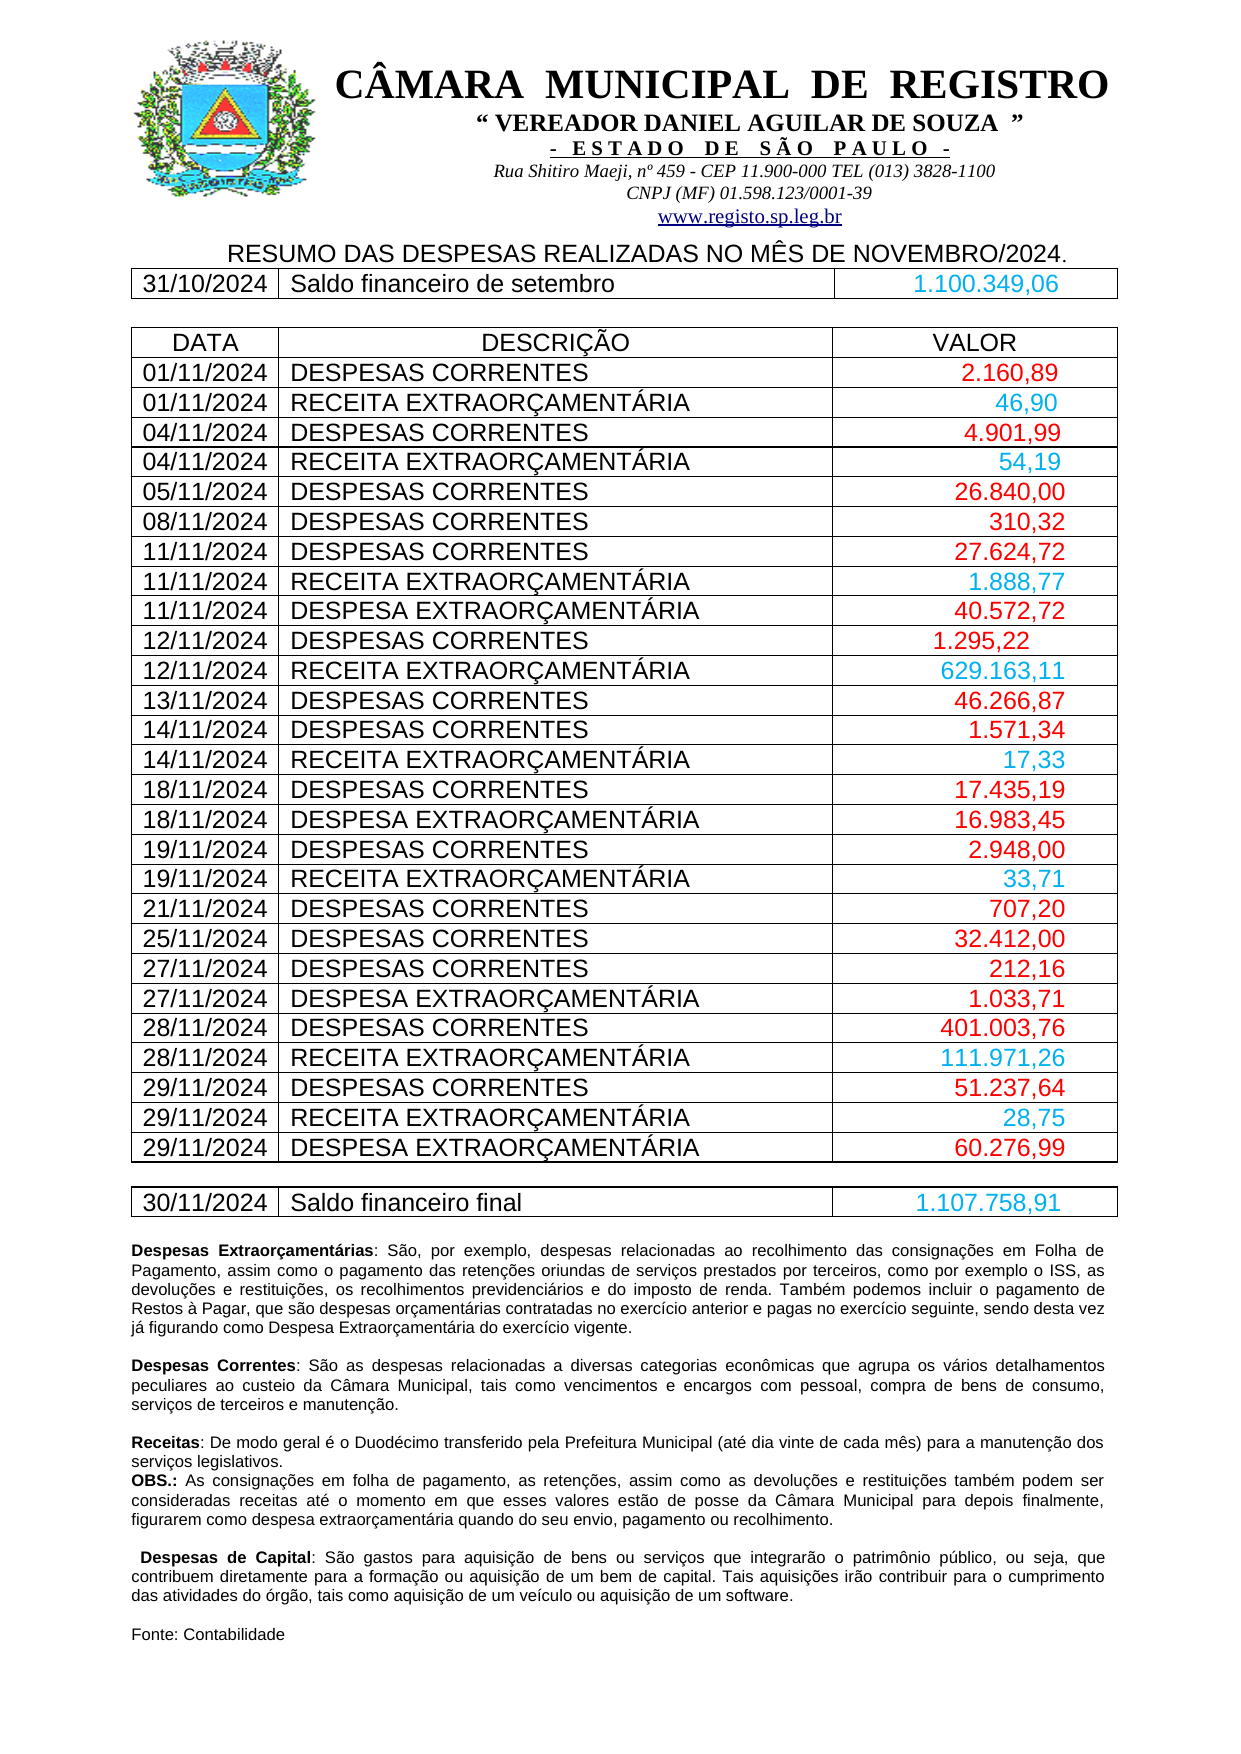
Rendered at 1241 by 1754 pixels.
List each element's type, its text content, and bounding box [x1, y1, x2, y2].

table_cell DESPESAS CORRENTES [279, 1073, 832, 1102]
table_cell 04/11/2024 [132, 448, 278, 476]
table_cell DESPESAS CORRENTES [279, 477, 832, 506]
table_cell 1.888,77 [833, 567, 1117, 595]
table_cell 2.160,89 [833, 358, 1117, 387]
text RESUMO DAS DESPESAS REALIZADAS NO MÊS DE NOVEMBRO/2024. [131, 239, 1162, 268]
table_cell 51.237,64 [833, 1073, 1117, 1102]
text Despesas de Capital: São gastos para aquisição de bens ou serviços que integrarão o patrimônio público, ou seja, que contribuem diretamente para a formação ou aquisição de um bem de capital. Tais aquisições irão contribuir para o cumprimento das atividades do órgão, tais como aquisição de um veículo ou aquisição de um software. [131, 1548, 1106, 1605]
text Fonte: Contabilidade [131, 1605, 1106, 1644]
table_cell 212,16 [833, 954, 1117, 983]
table_cell DESPESA EXTRAORÇAMENTÁRIA [279, 1133, 832, 1161]
table_cell 30/11/2024 [132, 1188, 278, 1216]
table_cell 54,19 [833, 448, 1117, 476]
table_cell 2.948,00 [833, 835, 1117, 863]
table_cell DESPESAS CORRENTES [279, 358, 832, 387]
table_cell 1.033,71 [833, 984, 1117, 1012]
table_cell 46.266,87 [833, 686, 1117, 714]
table_cell 4.901,99 [833, 418, 1117, 446]
table_cell 1.107.758,91 [833, 1188, 1117, 1216]
table_cell 11/11/2024 [132, 567, 278, 595]
table_cell DESPESA EXTRAORÇAMENTÁRIA [279, 984, 832, 1012]
table_cell 18/11/2024 [132, 805, 278, 834]
table_cell 29/11/2024 [132, 1073, 278, 1102]
table_cell DESPESAS CORRENTES [279, 1014, 832, 1042]
table_cell 27/11/2024 [132, 954, 278, 983]
table_cell DESPESAS CORRENTES [279, 924, 832, 953]
table_cell [131, 1163, 279, 1186]
table_cell 16.983,45 [833, 805, 1117, 834]
table_header 1.100.349,06 [835, 269, 1117, 297]
table_cell DESPESAS CORRENTES [279, 418, 832, 446]
table_cell 629.163,11 [833, 656, 1117, 685]
table_cell DESPESA EXTRAORÇAMENTÁRIA [279, 805, 832, 834]
table_cell RECEITA EXTRAORÇAMENTÁRIA [279, 448, 832, 476]
table_cell 05/11/2024 [132, 477, 278, 506]
table_cell DESPESAS CORRENTES [279, 835, 832, 863]
table_cell 08/11/2024 [132, 507, 278, 536]
table_cell 13/11/2024 [132, 686, 278, 714]
table_cell 60.276,99 [833, 1133, 1117, 1161]
table_cell DESPESAS CORRENTES [279, 537, 832, 566]
table_cell 17.435,19 [833, 775, 1117, 804]
text Despesas Extraorçamentárias: São, por exemplo, despesas relacionadas ao recolhimento das consignações em Folha de Pagamento, assim como o pagamento das retenções oriundas de serviços prestados por terceiros, como por exemplo o ISS, as devoluções e restituições, os recolhimentos previdenciários e do imposto de renda. Também podemos incluir o pagamento de Restos à Pagar, que são despesas orçamentárias contratadas no exercício anterior e pagas no exercício seguinte, sendo desta vez já figurando como Despesa Extraorçamentária do exercício vigente. [131, 1241, 1106, 1337]
table_cell 18/11/2024 [132, 775, 278, 804]
table_cell DESPESAS CORRENTES [279, 716, 832, 744]
table_cell 29/11/2024 [132, 1133, 278, 1161]
table_cell 310,32 [833, 507, 1117, 536]
table_cell 19/11/2024 [132, 835, 278, 863]
table_cell 27.624,72 [833, 537, 1117, 566]
table_cell 17,33 [833, 745, 1117, 774]
table_cell RECEITA EXTRAORÇAMENTÁRIA [279, 745, 832, 774]
table_cell 11/11/2024 [132, 537, 278, 566]
table_cell 14/11/2024 [132, 745, 278, 774]
table_cell RECEITA EXTRAORÇAMENTÁRIA [279, 567, 832, 595]
table_cell 32.412,00 [833, 924, 1117, 953]
table_cell DESPESAS CORRENTES [279, 775, 832, 804]
table_cell DESPESAS CORRENTES [279, 954, 832, 983]
table_cell 33,71 [833, 865, 1117, 893]
table_cell 28/11/2024 [132, 1014, 278, 1042]
table_cell 28/11/2024 [132, 1043, 278, 1072]
table_cell 46,90 [833, 388, 1117, 417]
table_cell 111.971,26 [833, 1043, 1117, 1072]
table_cell [832, 1163, 1117, 1186]
table_cell 40.572,72 [833, 596, 1117, 625]
table_cell RECEITA EXTRAORÇAMENTÁRIA [279, 656, 832, 685]
table_header DATA [132, 328, 278, 357]
table_cell DESPESA EXTRAORÇAMENTÁRIA [279, 596, 832, 625]
table_cell 27/11/2024 [132, 984, 278, 1012]
table_cell 04/11/2024 [132, 418, 278, 446]
table_cell 26.840,00 [833, 477, 1117, 506]
table_cell 21/11/2024 [132, 894, 278, 923]
table_cell 01/11/2024 [132, 358, 278, 387]
table_cell RECEITA EXTRAORÇAMENTÁRIA [279, 388, 832, 417]
table_cell 14/11/2024 [132, 716, 278, 744]
text Despesas Correntes: São as despesas relacionadas a diversas categorias econômicas que agrupa os vários detalhamentos peculiares ao custeio da Câmara Municipal, tais como vencimentos e encargos com pessoal, compra de bens de consumo, serviços de terceiros e manutenção. [131, 1356, 1106, 1414]
table_cell 401.003,76 [833, 1014, 1117, 1042]
text Receitas: De modo geral é o Duodécimo transferido pela Prefeitura Municipal (até dia vinte de cada mês) para a manutenção dos serviços legislativos. [131, 1433, 1106, 1471]
table_cell [279, 1163, 832, 1186]
table_cell RECEITA EXTRAORÇAMENTÁRIA [279, 865, 832, 893]
table_cell DESPESAS CORRENTES [279, 894, 832, 923]
table_header Saldo financeiro de setembro [279, 269, 834, 297]
table_cell DESPESAS CORRENTES [279, 507, 832, 536]
table_cell Saldo financeiro final [279, 1188, 832, 1216]
table_cell RECEITA EXTRAORÇAMENTÁRIA [279, 1043, 832, 1072]
table_cell RECEITA EXTRAORÇAMENTÁRIA [279, 1103, 832, 1132]
table_cell 25/11/2024 [132, 924, 278, 953]
table_header VALOR [833, 328, 1117, 357]
text OBS.: As consignações em folha de pagamento, as retenções, assim como as devoluções e restituições também podem ser consideradas receitas até o momento em que esses valores estão de posse da Câmara Municipal para depois finalmente, figurarem como despesa extraorçamentária quando do seu envio, pagamento ou recolhimento. [131, 1471, 1106, 1529]
table_cell 29/11/2024 [132, 1103, 278, 1132]
table_cell 1.295,22 [833, 626, 1117, 655]
table_cell 01/11/2024 [132, 388, 278, 417]
table_header DESCRIÇÃO [279, 328, 832, 357]
table_cell 28,75 [833, 1103, 1117, 1132]
table_cell 1.571,34 [833, 716, 1117, 744]
table_cell 12/11/2024 [132, 626, 278, 655]
table_cell 12/11/2024 [132, 656, 278, 685]
table_header 31/10/2024 [132, 269, 278, 297]
table_cell 19/11/2024 [132, 865, 278, 893]
table_cell DESPESAS CORRENTES [279, 686, 832, 714]
table_cell 707,20 [833, 894, 1117, 923]
table_cell 11/11/2024 [132, 596, 278, 625]
table_cell DESPESAS CORRENTES [279, 626, 832, 655]
